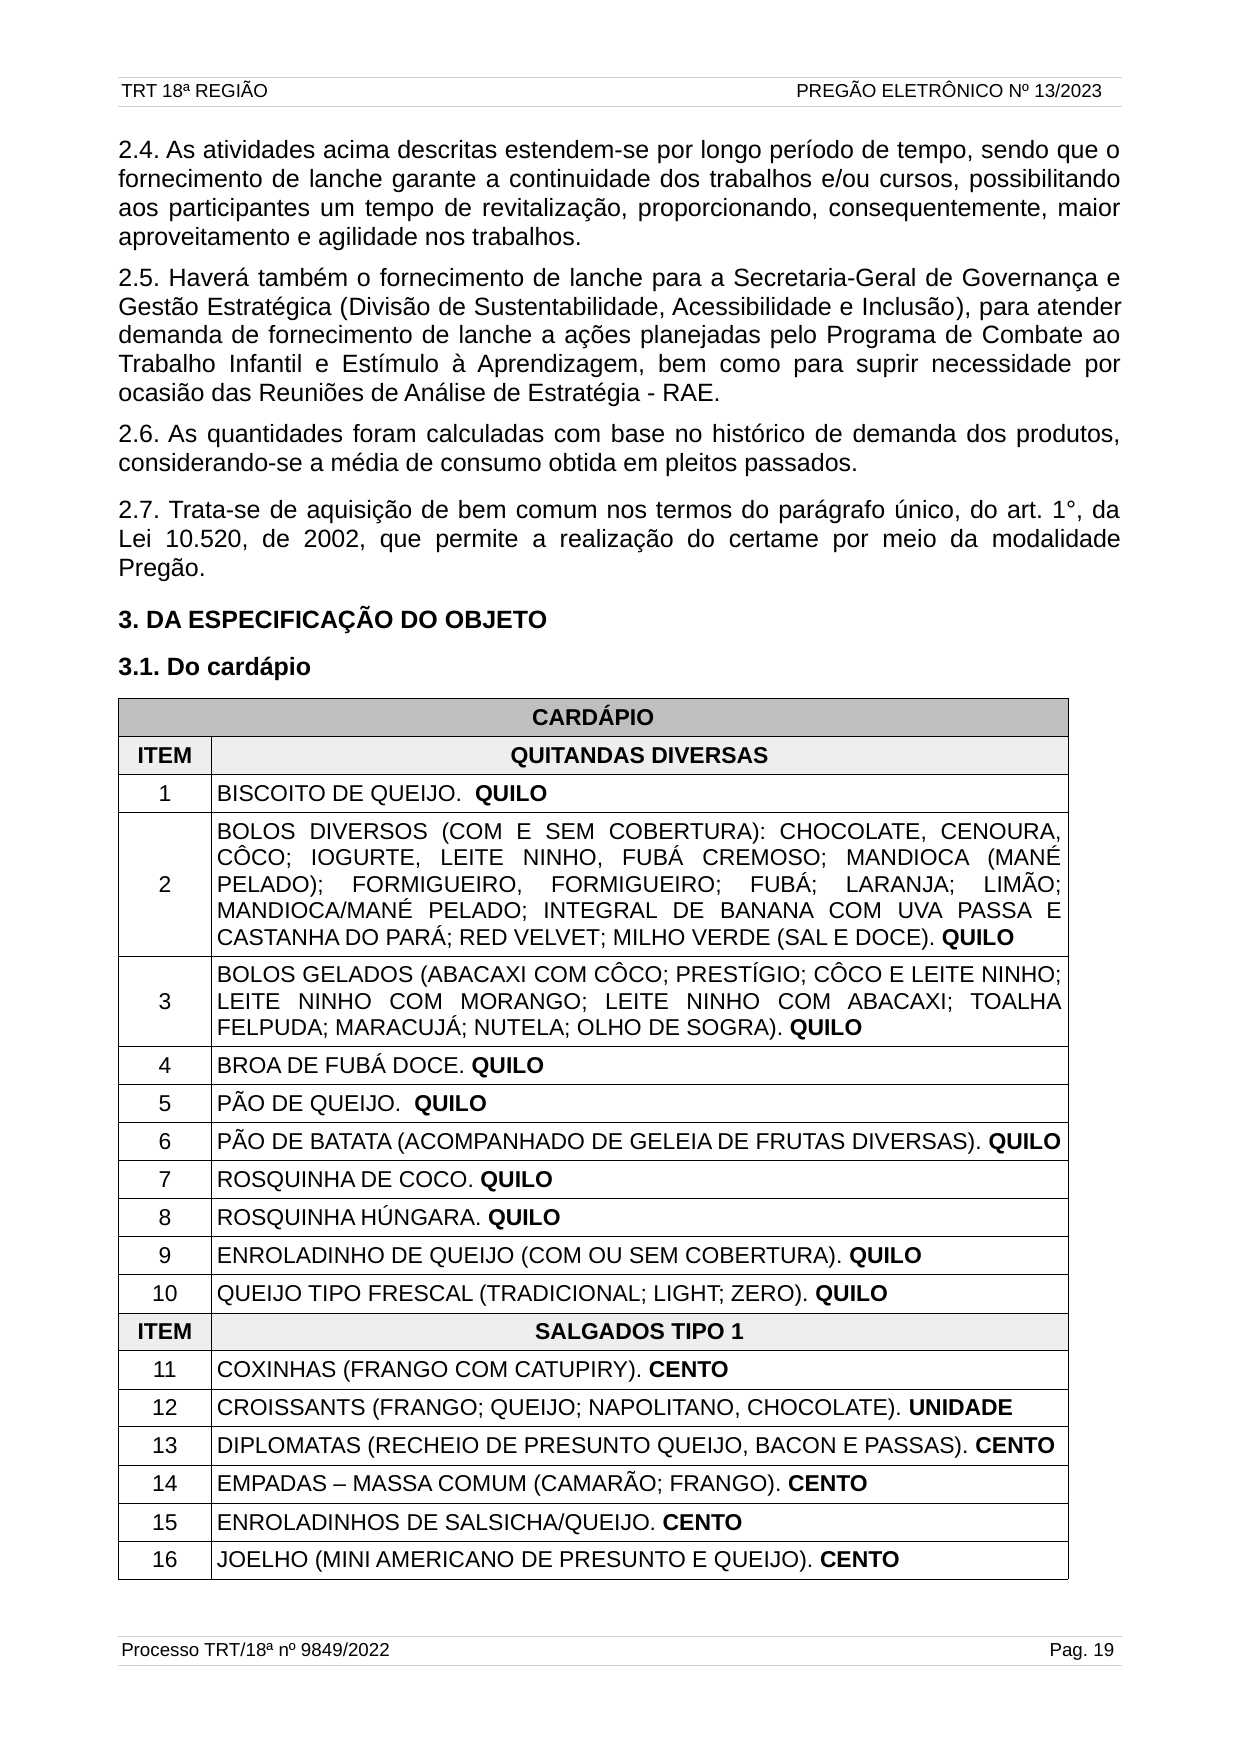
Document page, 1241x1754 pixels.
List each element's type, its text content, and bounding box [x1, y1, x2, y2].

text 3. DA ESPECIFICAÇÃO DO OBJETO [118, 605, 1122, 634]
text 2.4. As atividades acima descritas estendem-se por longo período de tempo, sendo que o fornecimento de lanche garante a continuidade dos trabalhos e/ou cursos, possibilitando aos participantes um tempo de revitalização, proporcionando, consequentemente, maior aproveitamento e agilidade nos trabalhos. [118, 136, 1122, 251]
table_cell 4 [119, 1047, 211, 1084]
table_cell 8 [119, 1199, 211, 1236]
table_cell ITEM [119, 737, 211, 774]
table_cell Joelho (mini americano de presunto e queijo). cento [212, 1542, 1068, 1578]
table_cell SALGADOS TIPO 1 [212, 1314, 1068, 1350]
table_cell EMPADAS – MASSA COMUM (CAMARÃO; FRANGO). cento [212, 1466, 1068, 1502]
table_cell COXINHAS (FRANGO com catupiry). cento [212, 1351, 1068, 1388]
table_cell 6 [119, 1123, 211, 1160]
table_cell QUEIJO TIPO FRESCAL (TRADICIONAL; LIGHT; ZERO). QUILO [212, 1275, 1068, 1312]
table_cell ENROLADINHOS de SALSICHA/queijo. cento [212, 1504, 1068, 1541]
table_cell BROA DE FUBÁ DOCE. QUILO [212, 1047, 1068, 1084]
table_cell 14 [119, 1466, 211, 1502]
table_cell 1 [119, 775, 211, 812]
table_cell Enroladinho de queijo (com ou sem cobertura). QUILO [212, 1237, 1068, 1274]
text 3.1. Do cardápio [118, 652, 1122, 680]
table_cell 3 [119, 957, 211, 1046]
table_cell ROSQUINHA HÚNGARA. QUILO [212, 1199, 1068, 1236]
text 2.7. Trata-se de aquisição de bem comum nos termos do parágrafo único, do art. 1°, da Lei 10.520, de 2002, que permite a realização do certame por meio da modalidade Pregão. [118, 495, 1122, 581]
table_cell PÃO DE BATATA (ACOMPANHADO DE GELEIA DE FRUTAS DIVERSAS). QUILO [212, 1123, 1068, 1160]
table_cell DIPLOMATAs (RECHEIO DE PRESUNTO QUEIJO, BACON E PASSAS). cento [212, 1427, 1068, 1464]
table_cell 9 [119, 1237, 211, 1274]
table_cell BOLOS GELADOS (ABACAXI COM CÔCO; PRESTÍGIO; CÔCO E LEITE NINHO; LEITE NINHO COM MORANGO; LEITE NINHO COM ABACAXI; toalha felpuda; maracujá; nutela; olho de sogra). QUILO [212, 957, 1068, 1046]
table_cell 2 [119, 813, 211, 956]
table_cell 10 [119, 1275, 211, 1312]
table_header CARDÁPIO [119, 699, 1068, 736]
table_cell 16 [119, 1542, 211, 1578]
text 2.5. Haverá também o fornecimento de lanche para a Secretaria-Geral de Governança e Gestão Estratégica (Divisão de Sustentabilidade, Acessibilidade e Inclusão), para atender demanda de fornecimento de lanche a ações planejadas pelo Programa de Combate ao Trabalho Infantil e Estímulo à Aprendizagem, bem como para suprir necessidade por ocasião das Reuniões de Análise de Estratégia - RAE. [118, 263, 1122, 407]
table_cell ROSQUINHA DE COCO. QUILO [212, 1161, 1068, 1198]
table_cell ITEM [119, 1314, 211, 1350]
table_cell QUITANDAS DIVERSAS [212, 737, 1068, 774]
table_cell 5 [119, 1085, 211, 1122]
table_cell BISCOITO DE QUEIJO. QUILO [212, 775, 1068, 812]
table_cell 12 [119, 1390, 211, 1426]
table_cell PÃO DE QUEIJO. QUILO [212, 1085, 1068, 1122]
table_cell 15 [119, 1504, 211, 1541]
table_cell 7 [119, 1161, 211, 1198]
table_cell 11 [119, 1351, 211, 1388]
table_cell CROISSANTS (FRANGO; QUEIJO; NAPOLITANO, chocolate). unidade [212, 1390, 1068, 1426]
table_cell 13 [119, 1427, 211, 1464]
text 2.6. As quantidades foram calculadas com base no histórico de demanda dos produtos, considerando-se a média de consumo obtida em pleitos passados. [118, 419, 1122, 477]
table_cell BOLOS DIVERSOS (COM E SEM COBERTURA): chocolate, cenoura, côco; iogurte, leite ninho, fubá cremoso; mandioca (mané pelado); formigueiro, FORMIGUEIRO; FUBÁ; LARANJA; LIMÃO; MANDIOCA/MANÉ PELADO; INTEGRAL DE BANANA COM UVA PASSA E CASTANHA do pará; RED VELVET; milho verde (sal e doce). QUILO [212, 813, 1068, 956]
